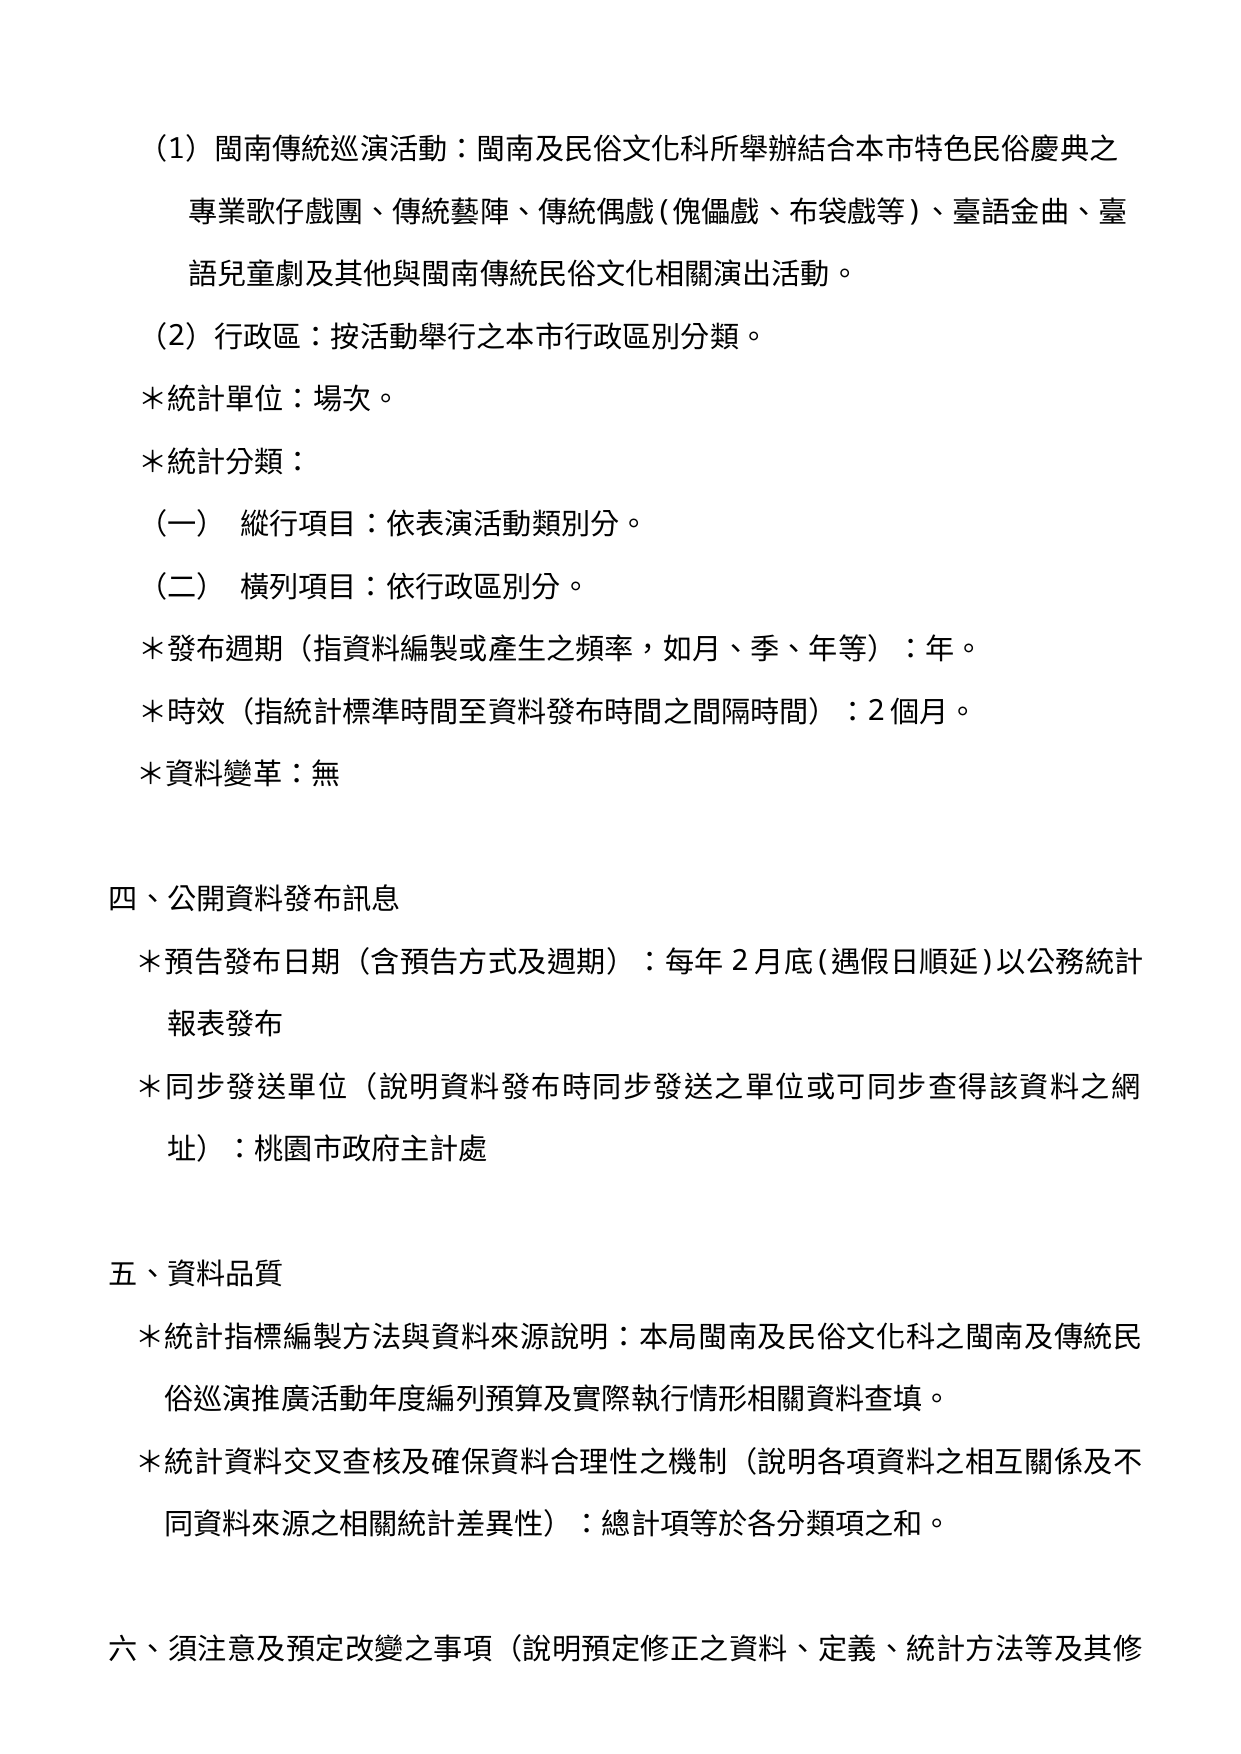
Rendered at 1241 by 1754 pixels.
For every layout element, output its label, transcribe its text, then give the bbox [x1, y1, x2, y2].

table_header 統計資料背景說明 資料種類：藝文展演活動統計 資料項目：桃園市閩南傳統巡演活動概況 一、發布及編製機關單位 ＊發布機關、單位：桃園市政府文化局會計室 ＊編製單位：桃園市政府文化局閩南及民俗文化科 ＊聯絡電話：(03)3322592#8042 ＊傳真：(03)3316092 ＊電子信箱：10036294@mail.tycg.gov.tw 二、發布形式 口頭： （ ）記者會或說明會 書面： （ ）新聞稿 （V）報表 （ ）書刊，刊名： ＊電子媒體： （ ）線上書刊及資料庫 （ ）磁片 （ ）光碟片 （V）其他 Open Document File (odf)、Portable Document Format (pdf) 或Excel 檔案。 三、資料範圍、週期及時效 ＊統計地區範圍及對象：凡為本局閩南及民俗文化科舉辦之閩南傳統巡演活動均為統計對象。 ＊統計標準時間：以每年1月1日至12月31日止之事實為準。 ＊統計項目定義： 閩南傳統巡演活動：閩南及民俗文化科所舉辦結合本市特色民俗慶典之專業歌仔戲團、傳統藝陣、傳統偶戲(傀儡戲、布袋戲等)、臺語金曲、臺語兒童劇及其他與閩南傳統民俗文化相關演出活動。 行政區：按活動舉行之本市行政區別分類。 ＊統計單位：場次。 ＊統計分類： （一） 縱行項目：依表演活動類別分。 （二） 橫列項目：依行政區別分。 ＊發布週期（指資料編製或產生之頻率，如月、季、年等）：年。 ＊時效（指統計標準時間至資料發布時間之間隔時間）：2個月。 ＊資料變革：無 四、公開資料發布訊息 ＊預告發布日期（含預告方式及週期）：每年2月底(遇假日順延)以公務統計報表發布 ＊同步發送單位（說明資料發布時同步發送之單位或可同步查得該資料之網址）：桃園市政府主計處 五、資料品質 ＊統計指標編製方法與資料來源說明：本局閩南及民俗文化科之閩南及傳統民俗巡演推廣活動年度編列預算及實際執行情形相關資料查填。 ＊統計資料交叉查核及確保資料合理性之機制（說明各項資料之相互關係及不同資料來源之相關統計差異性）：總計項等於各分類項之和。 六、須注意及預定改變之事項（說明預定修正之資料、定義、統計方法等及其修正原因）：無。 七、其他事項：無。 [98, 105, 1155, 1668]
